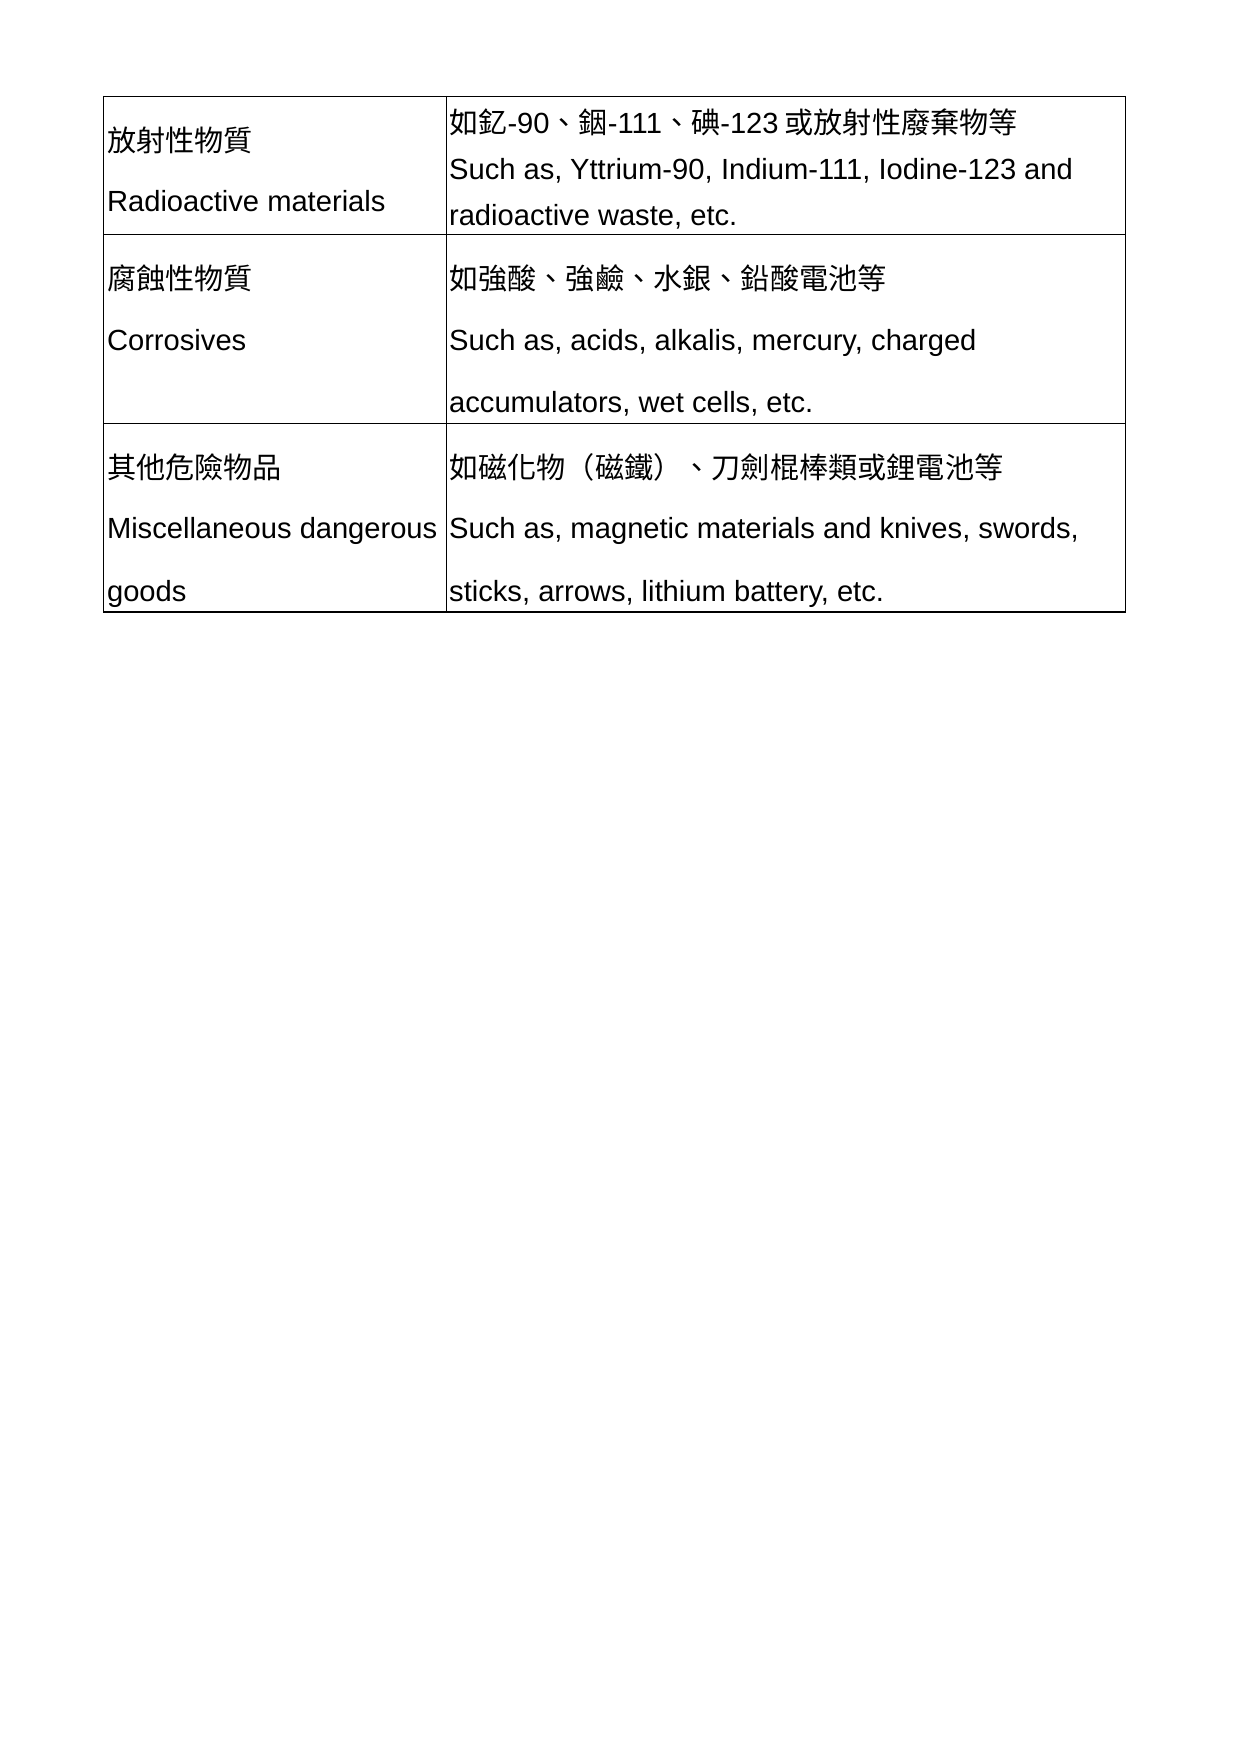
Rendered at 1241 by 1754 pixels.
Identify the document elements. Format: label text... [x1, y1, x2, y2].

table_cell 腐蝕性物質 Corrosives [104, 235, 446, 423]
table_cell 如磁化物（磁鐵）、刀劍棍棒類或鋰電池等 Such as, magnetic materials and knives, swords, sticks, arrows, lithium battery, etc. [447, 424, 1125, 611]
table_cell 如強酸、強鹼、水銀、鉛酸電池等 Such as, acids, alkalis, mercury, charged accumulators, wet cells, etc. [447, 235, 1125, 423]
table_cell 如釔-90、銦-111、碘-123或放射性廢棄物等 Such as, Yttrium-90, Indium-111, Iodine-123 and radioactive waste, etc. [447, 97, 1125, 234]
table_cell 其他危險物品 Miscellaneous dangerous goods [104, 424, 446, 611]
table_cell 放射性物質 Radioactive materials [104, 97, 446, 234]
